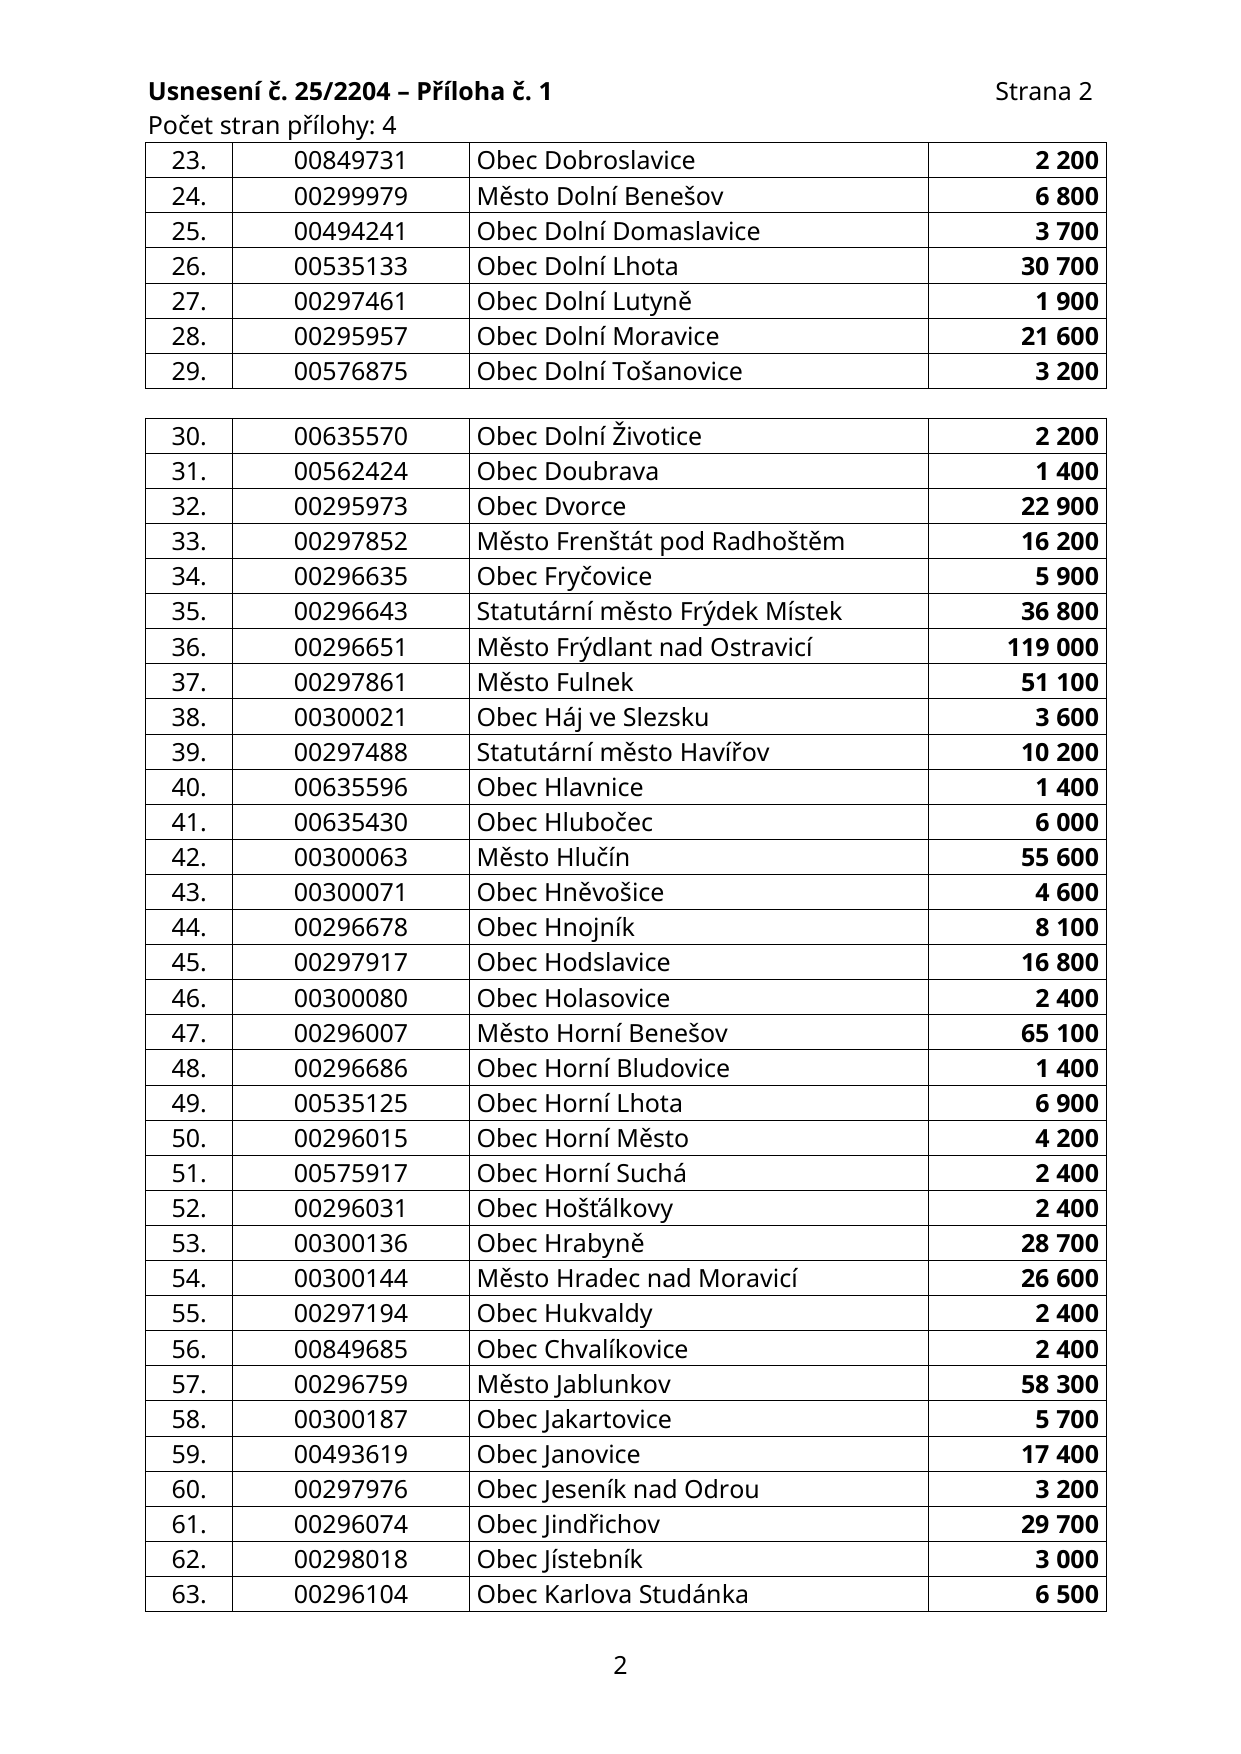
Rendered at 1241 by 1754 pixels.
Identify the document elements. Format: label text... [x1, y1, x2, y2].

table_cell 40. [146, 770, 232, 804]
table_cell 00297852 [233, 524, 469, 558]
table_cell Obec Horní Bludovice [470, 1050, 928, 1084]
table_cell 00297194 [233, 1296, 469, 1330]
table_cell 00635430 [233, 805, 469, 839]
table_cell 51 100 [929, 664, 1106, 698]
table_cell Obec Jindřichov [470, 1507, 928, 1541]
table_cell 00298018 [233, 1542, 469, 1576]
table_cell 00296686 [233, 1050, 469, 1084]
table_cell 6 800 [929, 178, 1106, 212]
table_cell 00296074 [233, 1507, 469, 1541]
table_cell 00296635 [233, 559, 469, 593]
table_cell 1 900 [929, 284, 1106, 317]
table_cell 10 200 [929, 735, 1106, 768]
table_cell 39. [146, 735, 232, 768]
table_cell 16 200 [929, 524, 1106, 558]
table_cell 00296104 [233, 1577, 469, 1611]
table_cell 29. [146, 354, 232, 388]
table_cell Obec Dolní Tošanovice [470, 354, 928, 388]
table_cell 49. [146, 1086, 232, 1119]
table_cell 57. [146, 1366, 232, 1400]
table_cell 00535125 [233, 1086, 469, 1119]
table_cell 42. [146, 840, 232, 874]
table_cell Obec Fryčovice [470, 559, 928, 593]
table_cell 119 000 [929, 629, 1106, 663]
table_cell 00296759 [233, 1366, 469, 1400]
table_cell Město Frenštát pod Radhoštěm [470, 524, 928, 558]
table_cell 27. [146, 284, 232, 317]
table_cell 24. [146, 178, 232, 212]
table_cell 3 000 [929, 1542, 1106, 1576]
table_cell Město Jablunkov [470, 1366, 928, 1400]
table_cell 22 900 [929, 489, 1106, 523]
table_cell 63. [146, 1577, 232, 1611]
table_cell 5 900 [929, 559, 1106, 593]
table_cell 55 600 [929, 840, 1106, 874]
table_cell 43. [146, 875, 232, 909]
table_cell 1 400 [929, 1050, 1106, 1084]
table_cell 2 200 [929, 143, 1106, 177]
table_cell 00297488 [233, 735, 469, 768]
table_cell 41. [146, 805, 232, 839]
table_cell 50. [146, 1121, 232, 1155]
table_cell 00300021 [233, 699, 469, 733]
table_cell 00295957 [233, 319, 469, 353]
table_cell Obec Hlubočec [470, 805, 928, 839]
table_cell 3 600 [929, 699, 1106, 733]
table_cell 00300071 [233, 875, 469, 909]
table_cell 38. [146, 699, 232, 733]
table_cell Obec Dvorce [470, 489, 928, 523]
table_cell 45. [146, 945, 232, 979]
table_cell 2 400 [929, 1191, 1106, 1225]
table_cell 00493619 [233, 1437, 469, 1471]
table_cell Obec Hukvaldy [470, 1296, 928, 1330]
table_cell Statutární město Frýdek Místek [470, 594, 928, 628]
table_cell 26 600 [929, 1261, 1106, 1295]
table_cell Město Horní Benešov [470, 1015, 928, 1049]
table_cell 2 400 [929, 1156, 1106, 1190]
table_cell Obec Hlavnice [470, 770, 928, 804]
table_cell 47. [146, 1015, 232, 1049]
table_cell 00296031 [233, 1191, 469, 1225]
table_cell 00575917 [233, 1156, 469, 1190]
table_cell 17 400 [929, 1437, 1106, 1471]
table_cell 56. [146, 1331, 232, 1365]
table_cell 2 400 [929, 1331, 1106, 1365]
table_cell Obec Hnojník [470, 910, 928, 944]
table_cell 62. [146, 1542, 232, 1576]
table_cell 00494241 [233, 213, 469, 247]
table_cell 1 400 [929, 770, 1106, 804]
table_cell Město Dolní Benešov [470, 178, 928, 212]
table_cell Obec Hrabyně [470, 1226, 928, 1260]
table_header 2 200 [929, 419, 1106, 453]
table_cell 23. [146, 143, 232, 177]
table_cell 59. [146, 1437, 232, 1471]
table_cell Obec Dolní Lutyně [470, 284, 928, 317]
table_cell 61. [146, 1507, 232, 1541]
table_cell Obec Dolní Moravice [470, 319, 928, 353]
table_cell 00296651 [233, 629, 469, 663]
table_cell 36 800 [929, 594, 1106, 628]
table_cell 16 800 [929, 945, 1106, 979]
table_cell 6 900 [929, 1086, 1106, 1119]
table_cell 3 200 [929, 1472, 1106, 1506]
table_cell 6 000 [929, 805, 1106, 839]
table_cell 26. [146, 248, 232, 282]
table_cell 51. [146, 1156, 232, 1190]
table_cell 00299979 [233, 178, 469, 212]
table_cell Statutární město Havířov [470, 735, 928, 768]
table_cell Obec Dobroslavice [470, 143, 928, 177]
table_cell 55. [146, 1296, 232, 1330]
table_cell Obec Horní Suchá [470, 1156, 928, 1190]
table_cell 00296678 [233, 910, 469, 944]
table_cell 60. [146, 1472, 232, 1506]
table_cell 58 300 [929, 1366, 1106, 1400]
table_cell 34. [146, 559, 232, 593]
table_cell 00297861 [233, 664, 469, 698]
table_cell 33. [146, 524, 232, 558]
table_cell 00562424 [233, 454, 469, 488]
table_cell Obec Janovice [470, 1437, 928, 1471]
table_cell Obec Háj ve Slezsku [470, 699, 928, 733]
table_cell 00300144 [233, 1261, 469, 1295]
table_cell Obec Horní Město [470, 1121, 928, 1155]
table_cell 3 200 [929, 354, 1106, 388]
table_cell 48. [146, 1050, 232, 1084]
table_cell 3 700 [929, 213, 1106, 247]
table_cell 6 500 [929, 1577, 1106, 1611]
table_cell 37. [146, 664, 232, 698]
table_cell Město Hradec nad Moravicí [470, 1261, 928, 1295]
table_header 00635570 [233, 419, 469, 453]
table_cell 00849685 [233, 1331, 469, 1365]
table_cell 4 600 [929, 875, 1106, 909]
table_cell 00635596 [233, 770, 469, 804]
table_cell 44. [146, 910, 232, 944]
table_cell 00535133 [233, 248, 469, 282]
table_cell 00296643 [233, 594, 469, 628]
table_cell Obec Horní Lhota [470, 1086, 928, 1119]
table_cell Obec Jeseník nad Odrou [470, 1472, 928, 1506]
table_cell Obec Dolní Domaslavice [470, 213, 928, 247]
table_cell 25. [146, 213, 232, 247]
table_cell 53. [146, 1226, 232, 1260]
table_header 30. [146, 419, 232, 453]
table_cell 1 400 [929, 454, 1106, 488]
table_cell 00849731 [233, 143, 469, 177]
table_cell Město Fulnek [470, 664, 928, 698]
table_cell 2 400 [929, 980, 1106, 1014]
table_cell 00297976 [233, 1472, 469, 1506]
table_cell 46. [146, 980, 232, 1014]
table_cell Obec Chvalíkovice [470, 1331, 928, 1365]
table_cell 2 400 [929, 1296, 1106, 1330]
table_cell 58. [146, 1401, 232, 1436]
table_cell 65 100 [929, 1015, 1106, 1049]
table_cell 00295973 [233, 489, 469, 523]
table_cell 5 700 [929, 1401, 1106, 1436]
table_cell Obec Dolní Lhota [470, 248, 928, 282]
table_cell 00296015 [233, 1121, 469, 1155]
table_cell 00297461 [233, 284, 469, 317]
table_cell 31. [146, 454, 232, 488]
table_cell 21 600 [929, 319, 1106, 353]
table_cell 52. [146, 1191, 232, 1225]
table_cell Obec Hněvošice [470, 875, 928, 909]
table_cell Obec Karlova Studánka [470, 1577, 928, 1611]
table_cell 29 700 [929, 1507, 1106, 1541]
table_cell 4 200 [929, 1121, 1106, 1155]
table_cell Obec Hodslavice [470, 945, 928, 979]
table_cell 00297917 [233, 945, 469, 979]
table_cell Obec Holasovice [470, 980, 928, 1014]
table_cell 35. [146, 594, 232, 628]
table_header Obec Dolní Životice [470, 419, 928, 453]
table_cell 32. [146, 489, 232, 523]
table_cell Obec Hošťálkovy [470, 1191, 928, 1225]
table_cell 28. [146, 319, 232, 353]
table_cell 00300063 [233, 840, 469, 874]
table_cell Město Frýdlant nad Ostravicí [470, 629, 928, 663]
table_cell 8 100 [929, 910, 1106, 944]
table_cell 00296007 [233, 1015, 469, 1049]
table_cell 00300080 [233, 980, 469, 1014]
table_cell 28 700 [929, 1226, 1106, 1260]
table_cell Město Hlučín [470, 840, 928, 874]
table_cell 00576875 [233, 354, 469, 388]
table_cell 54. [146, 1261, 232, 1295]
table_cell 00300187 [233, 1401, 469, 1436]
table_cell Obec Jístebník [470, 1542, 928, 1576]
table_cell Obec Jakartovice [470, 1401, 928, 1436]
table_cell 30 700 [929, 248, 1106, 282]
table_cell Obec Doubrava [470, 454, 928, 488]
table_cell 00300136 [233, 1226, 469, 1260]
table_cell 36. [146, 629, 232, 663]
